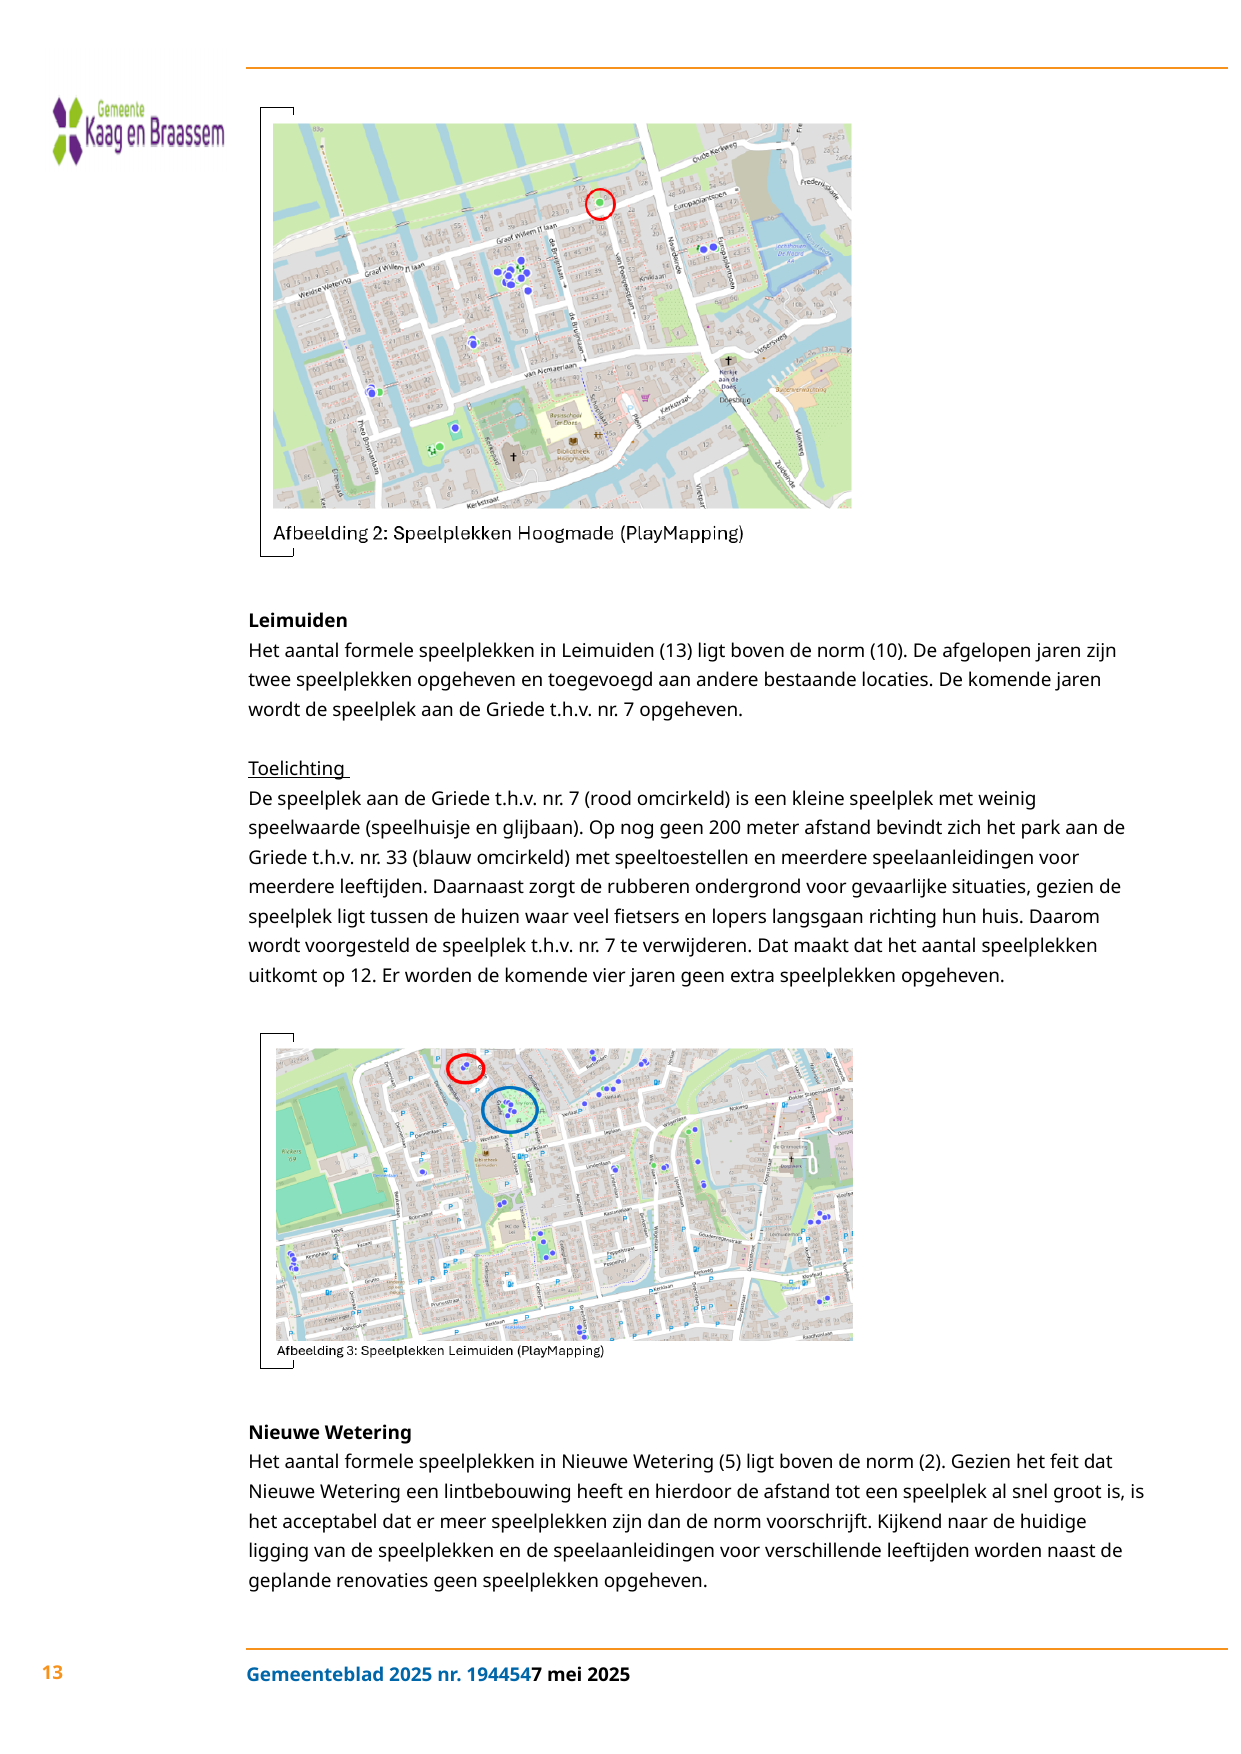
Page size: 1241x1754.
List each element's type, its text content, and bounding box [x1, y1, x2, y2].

text Het aantal formele speelplekken in Nieuwe Wetering (5) ligt boven de norm (2). Gezien het feit dat Nieuwe Wetering een lintbebouwing heeft en hierdoor de afstand tot een speelplek al snel groot is, is het acceptabel dat er meer speelplekken zijn dan de norm voorschrijft. Kijkend naar de huidige ligging van de speelplekken en de speelaanleidingen voor verschillende leeftijden worden naast de geplande renovaties geen speelplekken opgeheven. [248, 1449, 1152, 1593]
text Het aantal formele speelplekken in Leimuiden (13) ligt boven de norm (10). De afgelopen jaren zijn twee speelplekken opgeheven en toegevoegd aan andere bestaande locaties. De komende jaren wordt de speelplek aan de Griede t.h.v. nr. 7 opgeheven. [248, 637, 1152, 722]
text Leimuiden [248, 607, 1152, 633]
text Nieuwe Wetering [248, 1419, 1152, 1445]
text De speelplek aan de Griede t.h.v. nr. 7 (rood omcirkeld) is een kleine speelplek met weinig speelwaarde (speelhuisje en glijbaan). Op nog geen 200 meter afstand bevindt zich het park aan de Griede t.h.v. nr. 33 (blauw omcirkeld) met speeltoestellen en meerdere speelaanleidingen voor meerdere leeftijden. Daarnaast zorgt de rubberen ondergrond voor gevaarlijke situaties, gezien de speelplek ligt tussen de huizen waar veel fietsers en lopers langsgaan richting hun huis. Daarom wordt voorgesteld de speelplek t.h.v. nr. 7 te verwijderen. Dat maakt dat het aantal speelplekken uitkomt op 12. Er worden de komende vier jaren geen extra speelplekken opgeheven. [248, 785, 1152, 988]
picture [268, 1042, 860, 1360]
picture [268, 115, 860, 548]
picture [41, 47, 231, 172]
text Toelichting [248, 755, 1152, 781]
